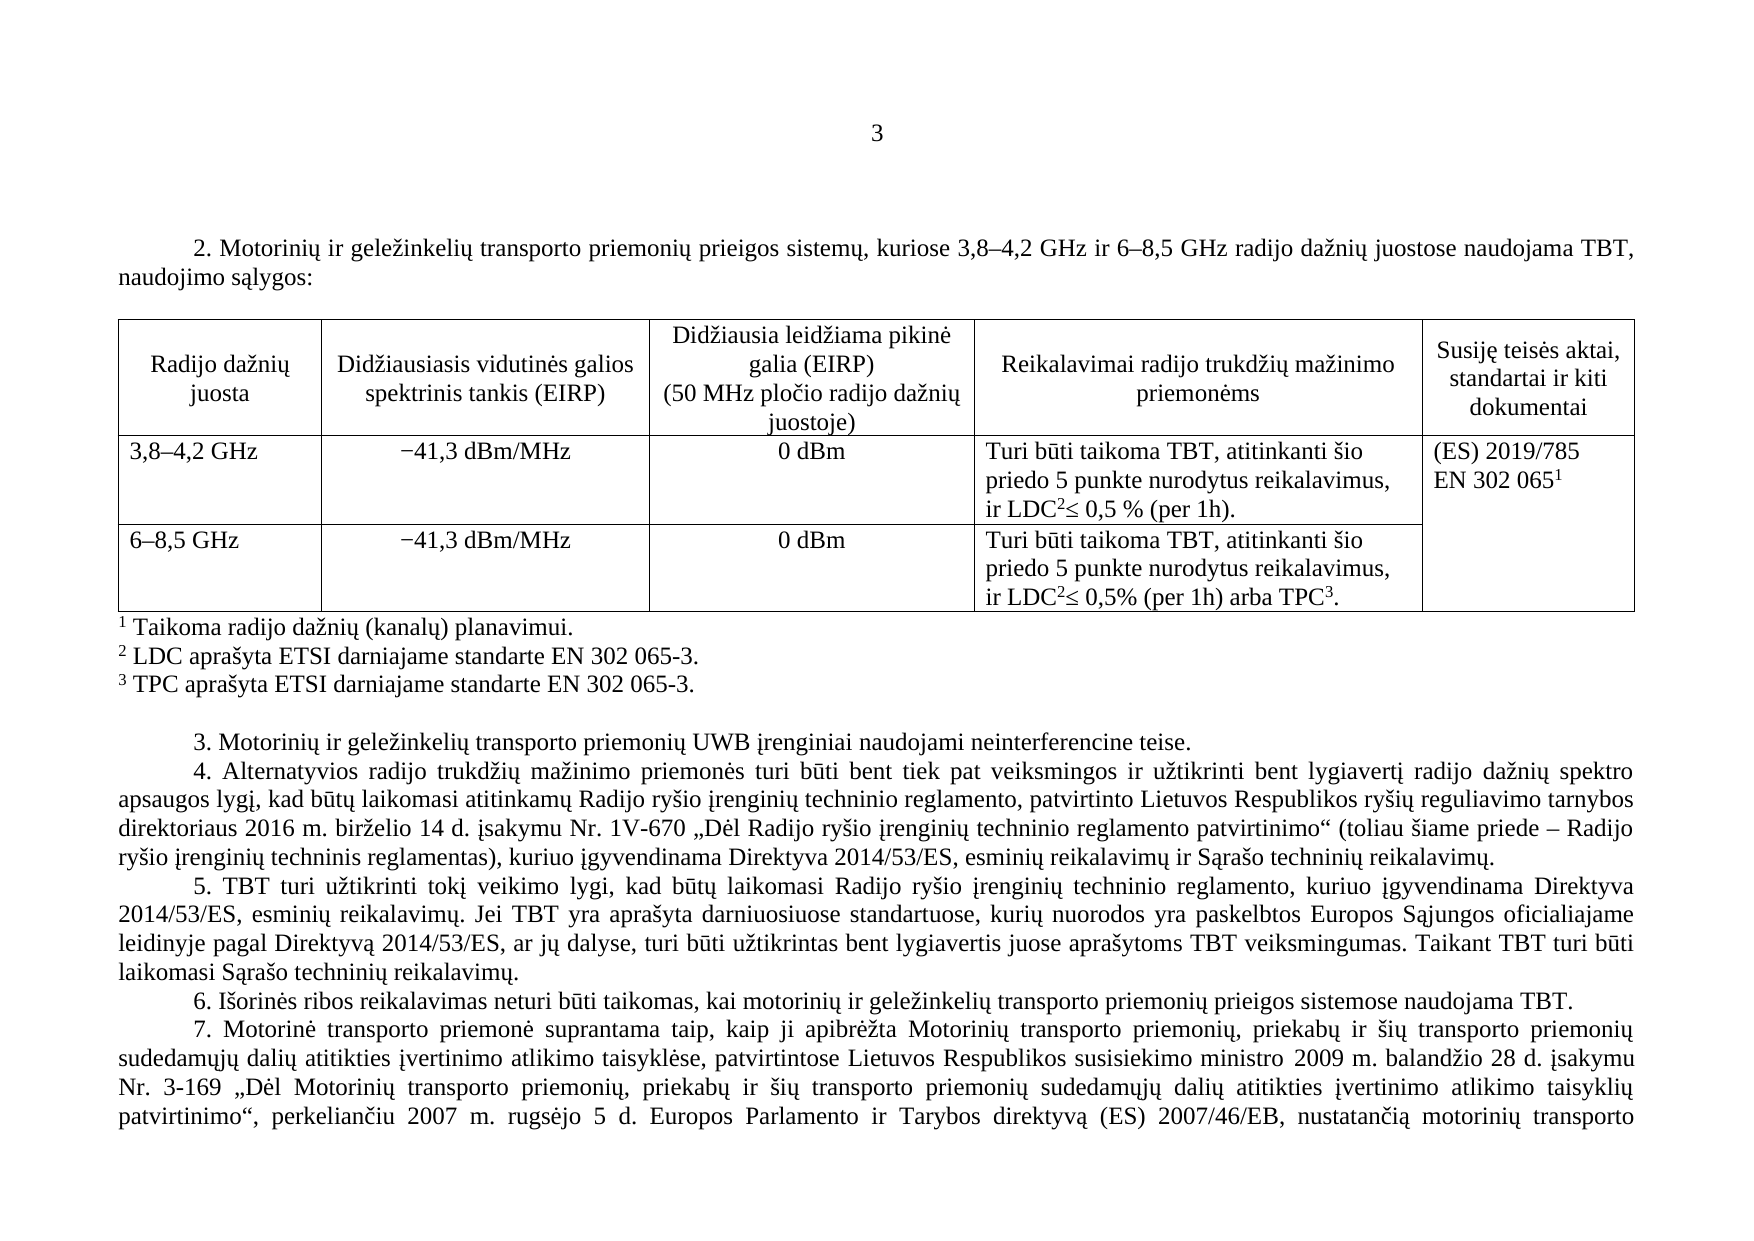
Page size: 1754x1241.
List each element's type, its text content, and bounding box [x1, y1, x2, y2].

text 2 LDC aprašyta ETSI darniajame standarte EN 302 065-3. [118, 641, 1636, 669]
text 3. Motorinių ir geležinkelių transporto priemonių UWB įrenginiai naudojami neinterferencine teise. [118, 727, 1636, 756]
table_cell (ES) 2019/785 EN 302 0651 [1423, 436, 1634, 611]
table_cell Turi būti taikoma TBT, atitinkanti šio priedo 5 punkte nurodytus reikalavimus, ir LDC2≤ 0,5% (per 1h) arba TPC3. [975, 525, 1422, 611]
text 1 Taikoma radijo dažnių (kanalų) planavimui. [118, 612, 1636, 641]
table_header Radijo dažnių juosta [119, 320, 321, 435]
text 2. Motorinių ir geležinkelių transporto priemonių prieigos sistemų, kuriose 3,8–4,2 GHz ir 6–8,5 GHz radijo dažnių juostose naudojama TBT, naudojimo sąlygos: [118, 233, 1636, 291]
table_cell 6–8,5 GHz [119, 525, 321, 611]
table_cell Turi būti taikoma TBT, atitinkanti šio priedo 5 punkte nurodytus reikalavimus, ir LDC2≤ 0,5 % (per 1h). [975, 436, 1422, 524]
text 4. Alternatyvios radijo trukdžių mažinimo priemonės turi būti bent tiek pat veiksmingos ir užtikrinti bent lygiavertį radijo dažnių spektro apsaugos lygį, kad būtų laikomasi atitinkamų Radijo ryšio įrenginių techninio reglamento, patvirtinto Lietuvos Respublikos ryšių reguliavimo tarnybos direktoriaus 2016 m. birželio 14 d. įsakymu Nr. 1V-670 „Dėl Radijo ryšio įrenginių techninio reglamento patvirtinimo“ (toliau šiame priede – Radijo ryšio įrenginių techninis reglamentas), kuriuo įgyvendinama Direktyva 2014/53/ES, esminių reikalavimų ir Sąrašo techninių reikalavimų. [118, 756, 1636, 871]
table_header Reikalavimai radijo trukdžių mažinimo priemonėms [975, 320, 1422, 435]
table_header Didžiausia leidžiama pikinė galia (EIRP) (50 MHz pločio radijo dažnių juostoje) [650, 320, 974, 435]
table_cell −41,3 dBm/MHz [322, 436, 649, 524]
table_cell 0 dBm [650, 436, 974, 524]
table_cell 0 dBm [650, 525, 974, 611]
text 5. TBT turi užtikrinti tokį veikimo lygi, kad būtų laikomasi Radijo ryšio įrenginių techninio reglamento, kuriuo įgyvendinama Direktyva 2014/53/ES, esminių reikalavimų. Jei TBT yra aprašyta darniuosiuose standartuose, kurių nuorodos yra paskelbtos Europos Sąjungos oficialiajame leidinyje pagal Direktyvą 2014/53/ES, ar jų dalyse, turi būti užtikrintas bent lygiavertis juose aprašytoms TBT veiksmingumas. Taikant TBT turi būti laikomasi Sąrašo techninių reikalavimų. [118, 871, 1636, 986]
table_header Susiję teisės aktai, standartai ir kiti dokumentai [1423, 320, 1634, 435]
text 7. Motorinė transporto priemonė suprantama taip, kaip ji apibrėžta Motorinių transporto priemonių, priekabų ir šių transporto priemonių sudedamųjų dalių atitikties įvertinimo atlikimo taisyklėse, patvirtintose Lietuvos Respublikos susisiekimo ministro 2009 m. balandžio 28 d. įsakymu Nr. 3-169 „Dėl Motorinių transporto priemonių, priekabų ir šių transporto priemonių sudedamųjų dalių atitikties įvertinimo atlikimo taisyklių patvirtinimo“, perkeliančiu 2007 m. rugsėjo 5 d. Europos Parlamento ir Tarybos direktyvą (ES) 2007/46/EB, nustatančią motorinių transporto [118, 1014, 1636, 1129]
text 3 TPC aprašyta ETSI darniajame standarte EN 302 065-3. [118, 669, 1636, 698]
table_cell −41,3 dBm/MHz [322, 525, 649, 611]
table_cell 3,8–4,2 GHz [119, 436, 321, 524]
table_header Didžiausiasis vidutinės galios spektrinis tankis (EIRP) [322, 320, 649, 435]
text 6. Išorinės ribos reikalavimas neturi būti taikomas, kai motorinių ir geležinkelių transporto priemonių prieigos sistemose naudojama TBT. [118, 986, 1636, 1014]
